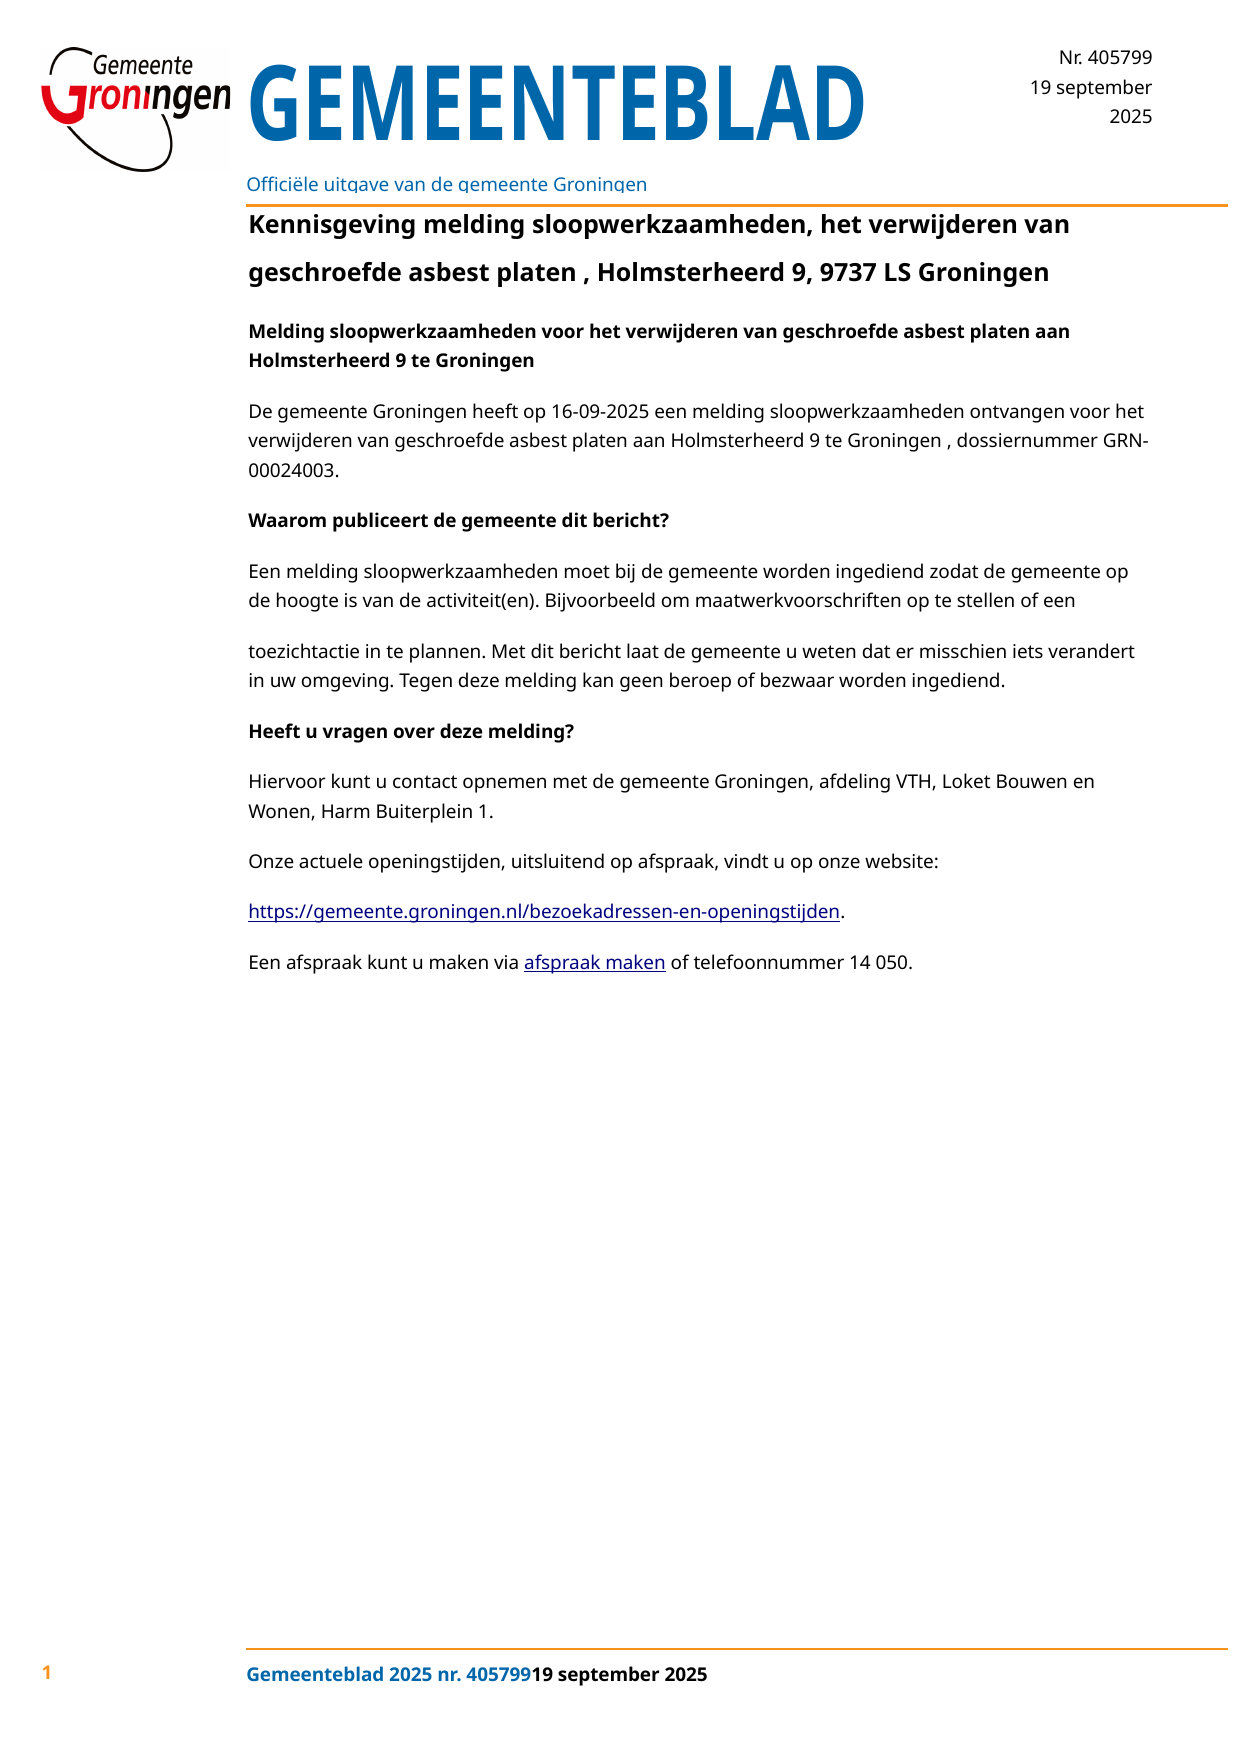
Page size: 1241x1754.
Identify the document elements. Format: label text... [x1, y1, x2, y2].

picture [41, 47, 231, 172]
text Waarom publiceert de gemeente dit bericht? [248, 507, 1152, 533]
text Een afspraak kunt u maken via afspraak maken of telefoonnummer 14 050. [248, 949, 1152, 975]
text https://gemeente.groningen.nl/bezoekadressen-en-openingstijden. [248, 899, 1152, 924]
text Melding sloopwerkzaamheden voor het verwijderen van geschroefde asbest platen aan Holmsterheerd 9 te Groningen [248, 318, 1152, 373]
text Kennisgeving melding sloopwerkzaamheden, het verwijderen van geschroefde asbest platen , Holmsterheerd 9, 9737 LS Groningen [248, 207, 1152, 288]
text Heeft u vragen over deze melding? [248, 718, 1152, 744]
text Onze actuele openingstijden, uitsluitend op afspraak, vindt u op onze website: [248, 848, 1152, 874]
text toezichtactie in te plannen. Met dit bericht laat de gemeente u weten dat er misschien iets verandert in uw omgeving. Tegen deze melding kan geen beroep of bezwaar worden ingediend. [248, 638, 1152, 693]
text Hiervoor kunt u contact opnemen met de gemeente Groningen, afdeling VTH, Loket Bouwen en Wonen, Harm Buiterplein 1. [248, 768, 1152, 824]
text Een melding sloopwerkzaamheden moet bij de gemeente worden ingediend zodat de gemeente op de hoogte is van de activiteit(en). Bijvoorbeeld om maatwerkvoorschriften op te stellen of een [248, 558, 1152, 613]
text De gemeente Groningen heeft op 16-09-2025 een melding sloopwerkzaamheden ontvangen voor het verwijderen van geschroefde asbest platen aan Holmsterheerd 9 te Groningen , dossiernummer GRN-00024003. [248, 398, 1152, 483]
